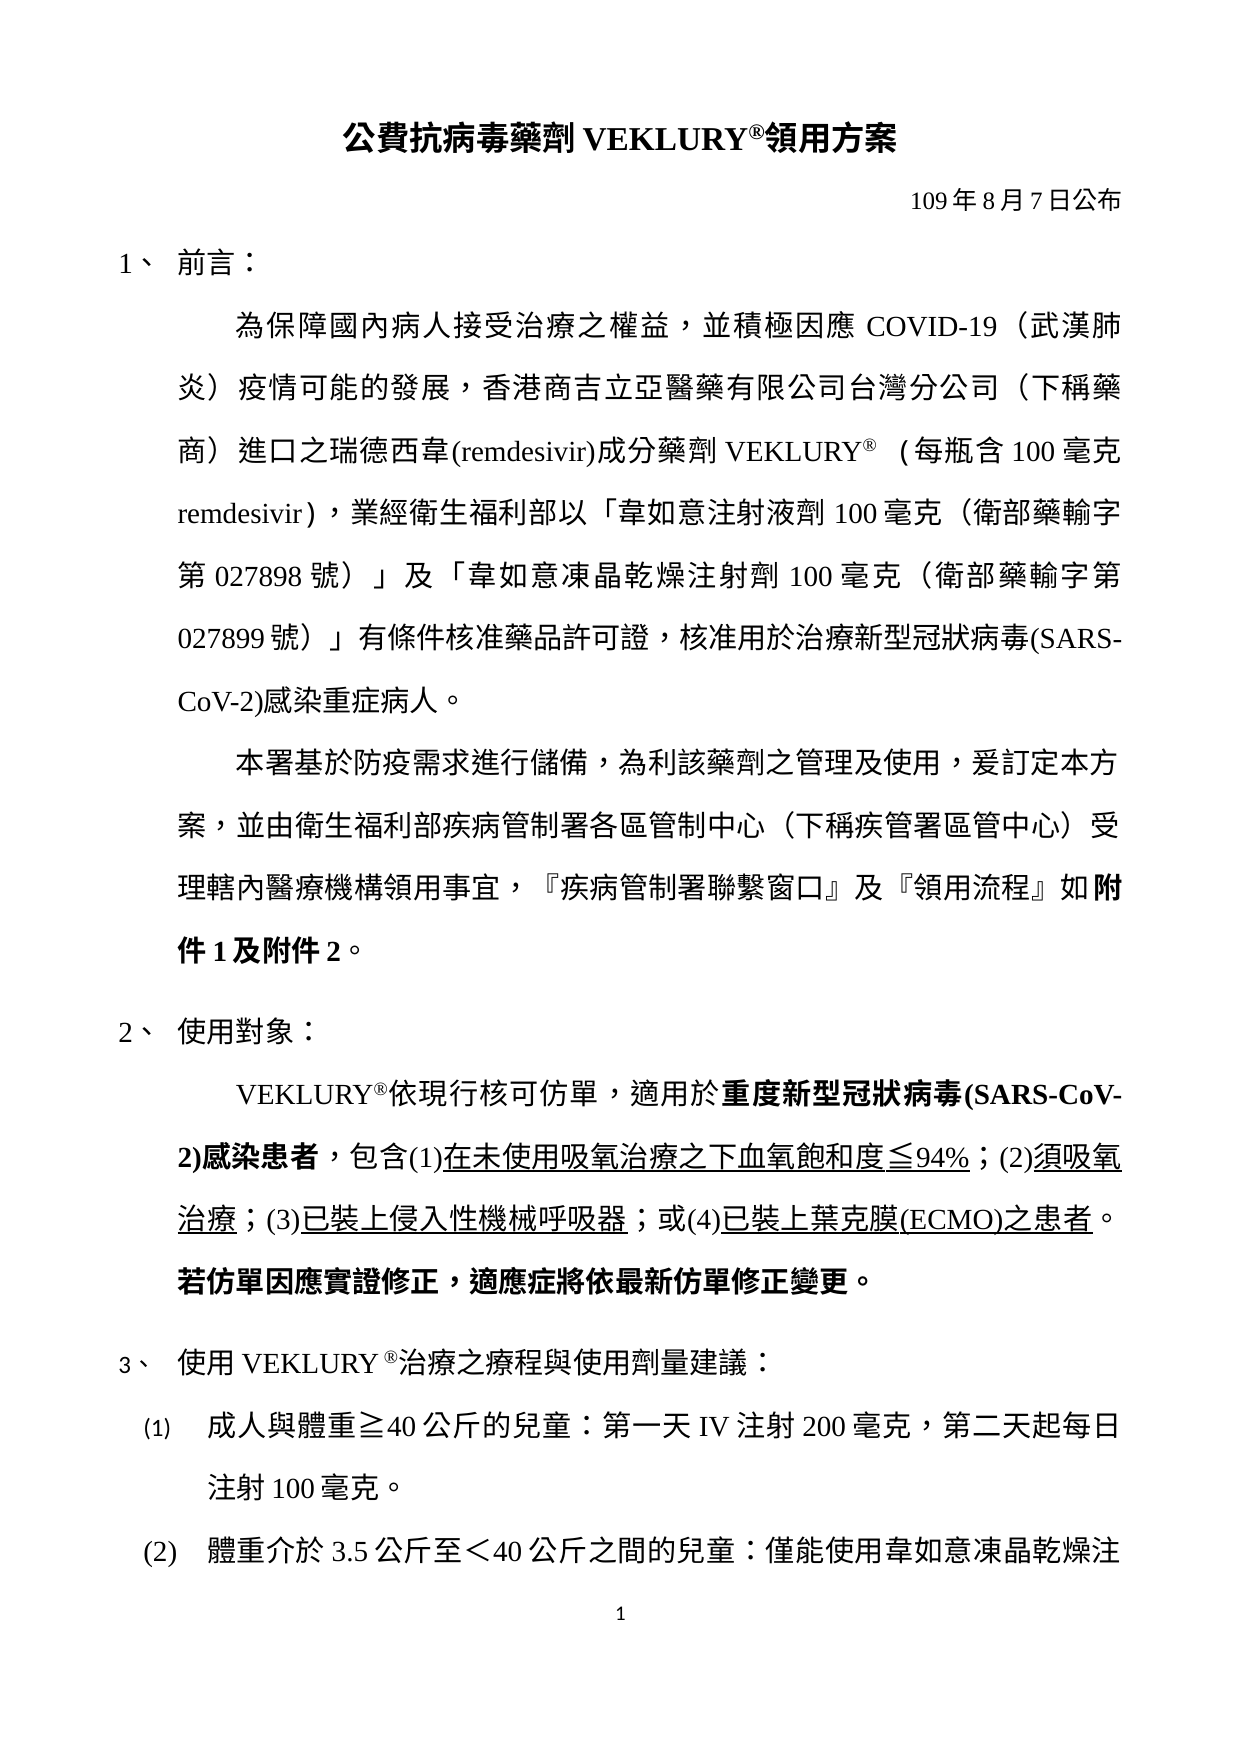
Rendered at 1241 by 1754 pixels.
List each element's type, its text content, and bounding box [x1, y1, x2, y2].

text 為保障國內病人接受治療之權益，並積極因應COVID-19（武漢肺炎）疫情可能的發展，香港商吉立亞醫藥有限公司台灣分公司（下稱藥商）進口之瑞德西韋(remdesivir)成分藥劑VEKLURY® (每瓶含100毫克remdesivir)，業經衛生福利部以「韋如意注射液劑100毫克（衛部藥輸字第027898號）」及「韋如意凍晶乾燥注射劑100毫克（衛部藥輸字第027899號）」有條件核准藥品許可證，核准用於治療新型冠狀病毒(SARS-CoV-2)感染重症病人。 [177, 282, 1122, 719]
list 使用VEKLURY ®治療之療程與使用劑量建議： [118, 1319, 1122, 1382]
list 成人與體重≧40公斤的兒童：第一天IV注射200毫克，第二天起每日注射100毫克。 [143, 1382, 1122, 1507]
list 使用對象： [118, 988, 1122, 1050]
text 本署基於防疫需求進行儲備，為利該藥劑之管理及使用，爰訂定本方案，並由衛生福利部疾病管制署各區管制中心（下稱疾管署區管中心）受理轄內醫療機構領用事宜，『疾病管制署聯繫窗口』及『領用流程』如附件1及附件2。 [177, 719, 1122, 969]
list 前言： [118, 219, 1122, 282]
list 體重介於3.5公斤至＜40公斤之間的兒童：僅能使用韋如意凍晶乾燥注 [143, 1507, 1122, 1569]
text VEKLURY®依現行核可仿單，適用於重度新型冠狀病毒(SARS-CoV-2)感染患者，包含(1)在未使用吸氧治療之下血氧飽和度≦94%；(2)須吸氧治療；(3)已裝上侵入性機械呼吸器；或(4)已裝上葉克膜(ECMO)之患者。若仿單因應實證修正，適應症將依最新仿單修正變更。 [177, 1050, 1122, 1300]
text 109年8月7日公布 [118, 157, 1122, 219]
text 公費抗病毒藥劑VEKLURY®領用方案 [118, 94, 1122, 157]
